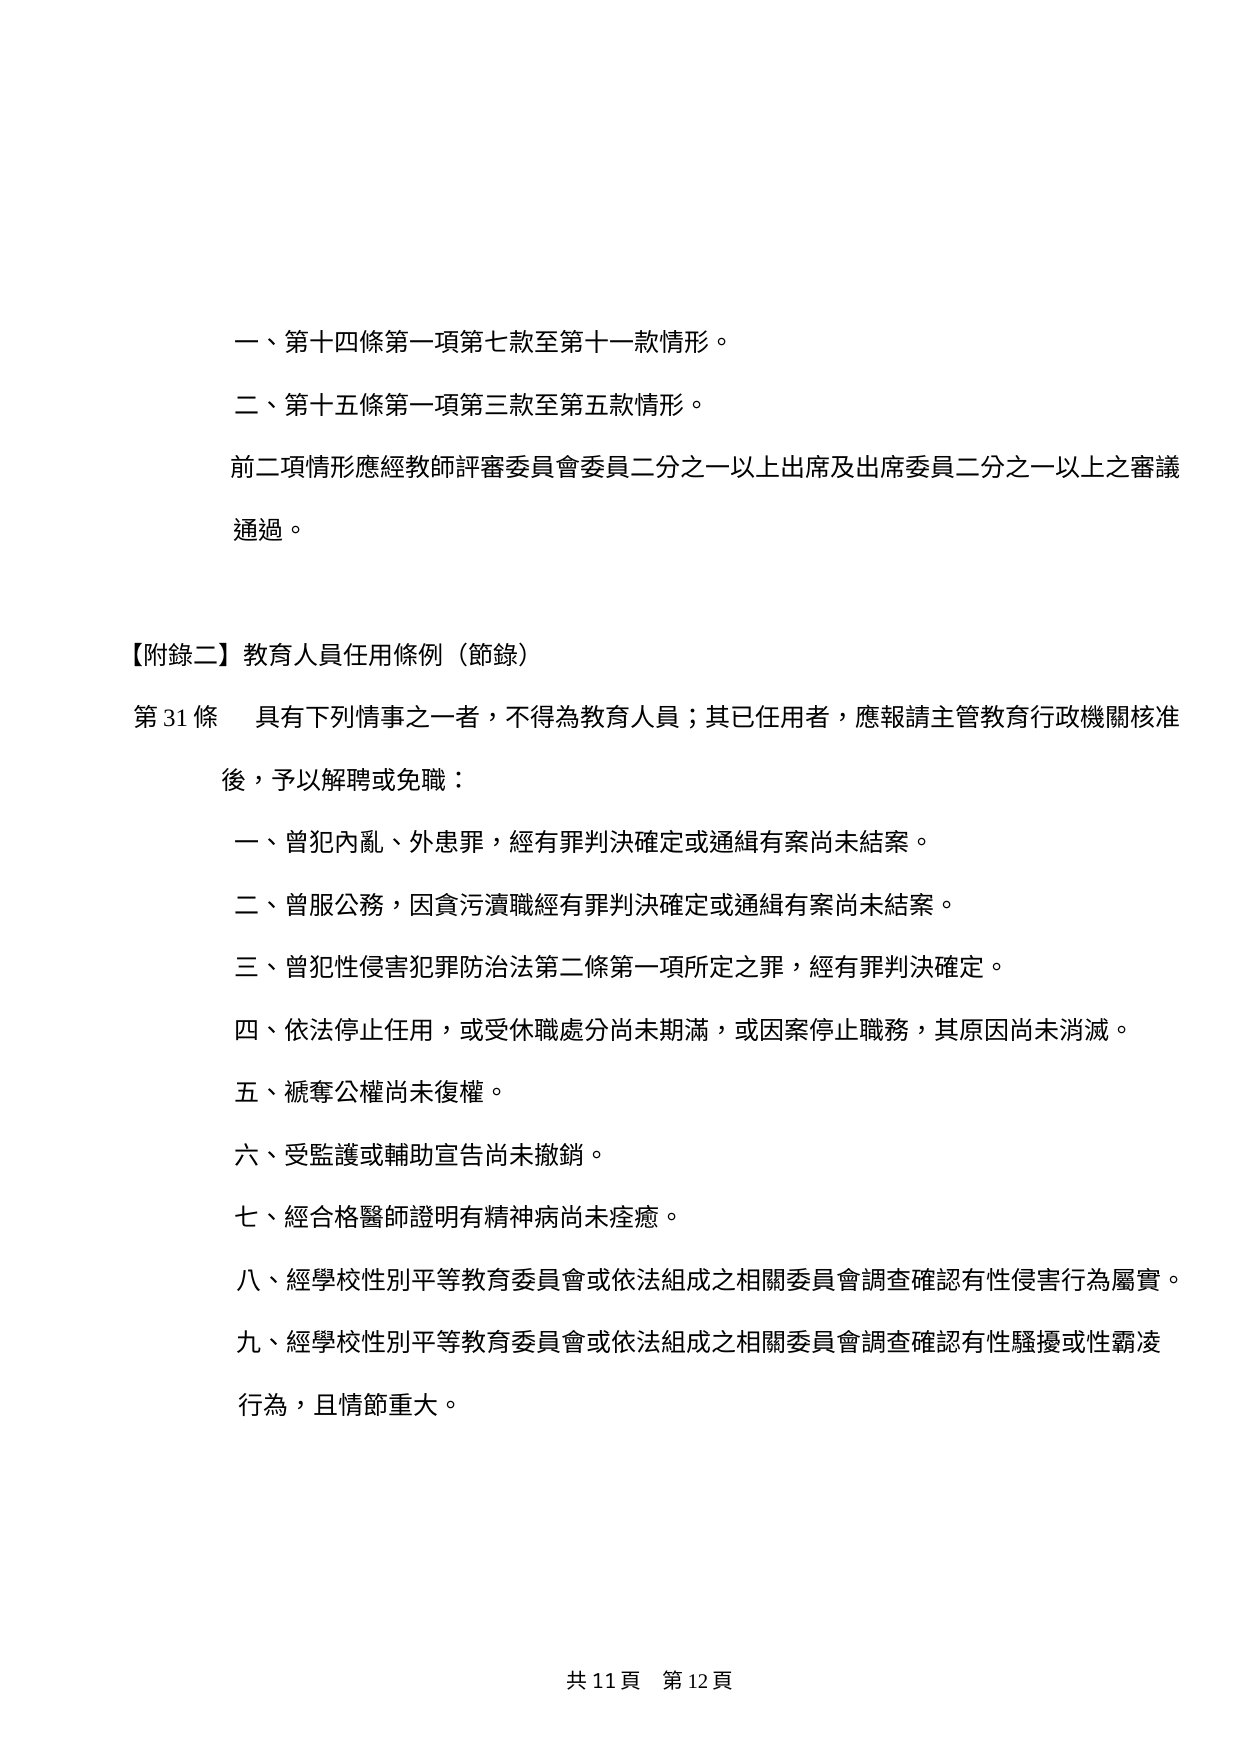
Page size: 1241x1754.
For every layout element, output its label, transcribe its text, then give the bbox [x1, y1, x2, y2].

text 二、第十五條第一項第三款至第五款情形。 [118, 362, 1181, 424]
text 【附錄二】教育人員任用條例（節錄） [118, 612, 1181, 674]
text 一、曾犯內亂、外患罪，經有罪判決確定或通緝有案尚未結案。 [118, 799, 1181, 862]
text 二、曾服公務，因貪污瀆職經有罪判決確定或通緝有案尚未結案。 [118, 862, 1181, 924]
text 三、曾犯性侵害犯罪防治法第二條第一項所定之罪，經有罪判決確定。 [118, 924, 1181, 987]
text 六、受監護或輔助宣告尚未撤銷。 [118, 1112, 1181, 1174]
text 五、褫奪公權尚未復權。 [118, 1049, 1181, 1112]
text 七、經合格醫師證明有精神病尚未痊癒。 [118, 1174, 1181, 1237]
text 八、經學校性別平等教育委員會或依法組成之相關委員會調查確認有性侵害行為屬實。 [236, 1237, 1181, 1299]
text 四、依法停止任用，或受休職處分尚未期滿，或因案停止職務，其原因尚未消滅。 [118, 987, 1181, 1049]
text 一、第十四條第一項第七款至第十一款情形。 [118, 299, 1181, 362]
text 九、經學校性別平等教育委員會或依法組成之相關委員會調查確認有性騷擾或性霸凌 行為，且情節重大。 [236, 1299, 1181, 1424]
text 前二項情形應經教師評審委員會委員二分之一以上出席及出席委員二分之一以上之審議通過。 [231, 424, 1181, 549]
text 第31條 具有下列情事之一者，不得為教育人員；其已任用者，應報請主管教育行政機關核准後，予以解聘或免職： [133, 674, 1181, 799]
